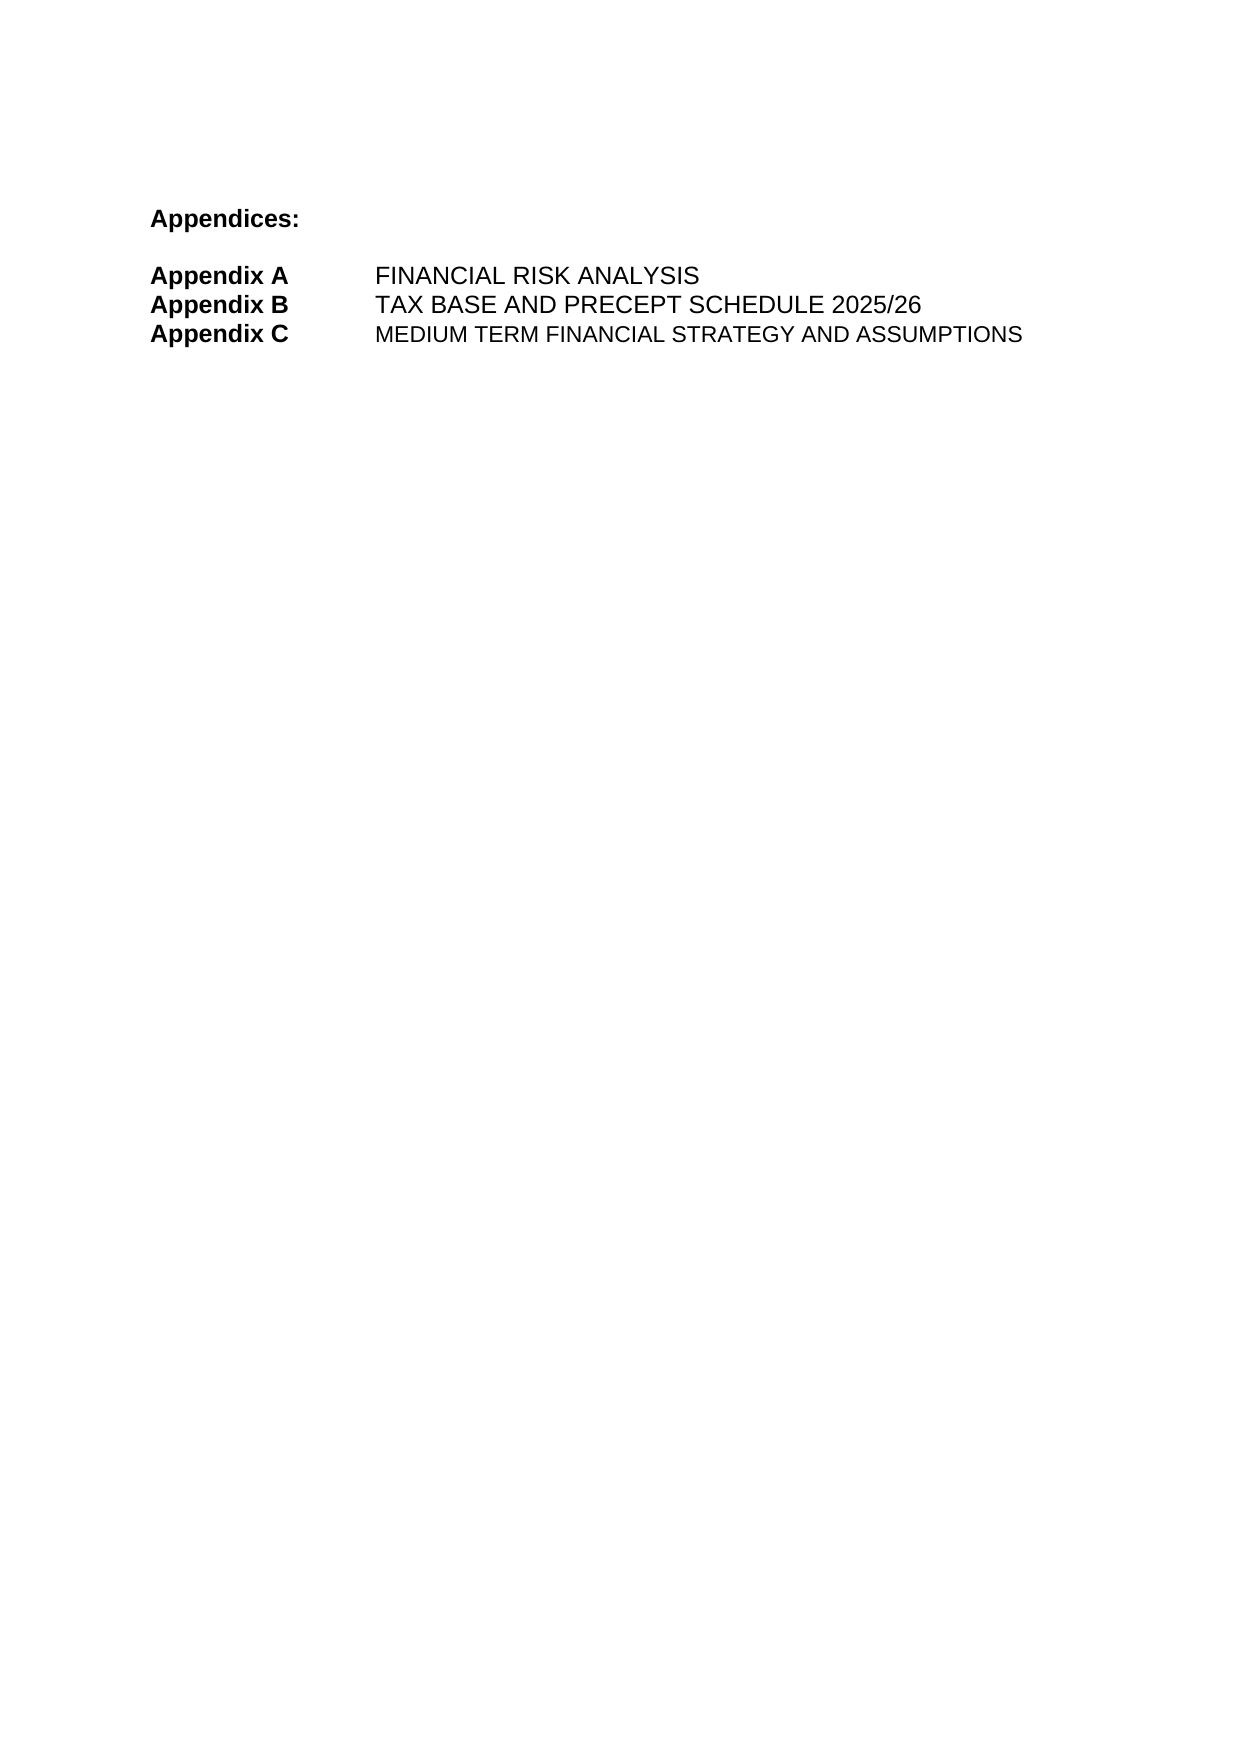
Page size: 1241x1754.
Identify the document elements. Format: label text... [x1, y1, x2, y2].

text Appendices: [150, 204, 1090, 233]
text Appendix A FINANCIAL RISK ANALYSIS [150, 261, 1090, 290]
text Appendix B TAX BASE AND PRECEPT SCHEDULE 2025/26 [150, 290, 1090, 319]
text Appendix C MEDIUM TERM FINANCIAL STRATEGY AND ASSUMPTIONS [150, 319, 1090, 348]
